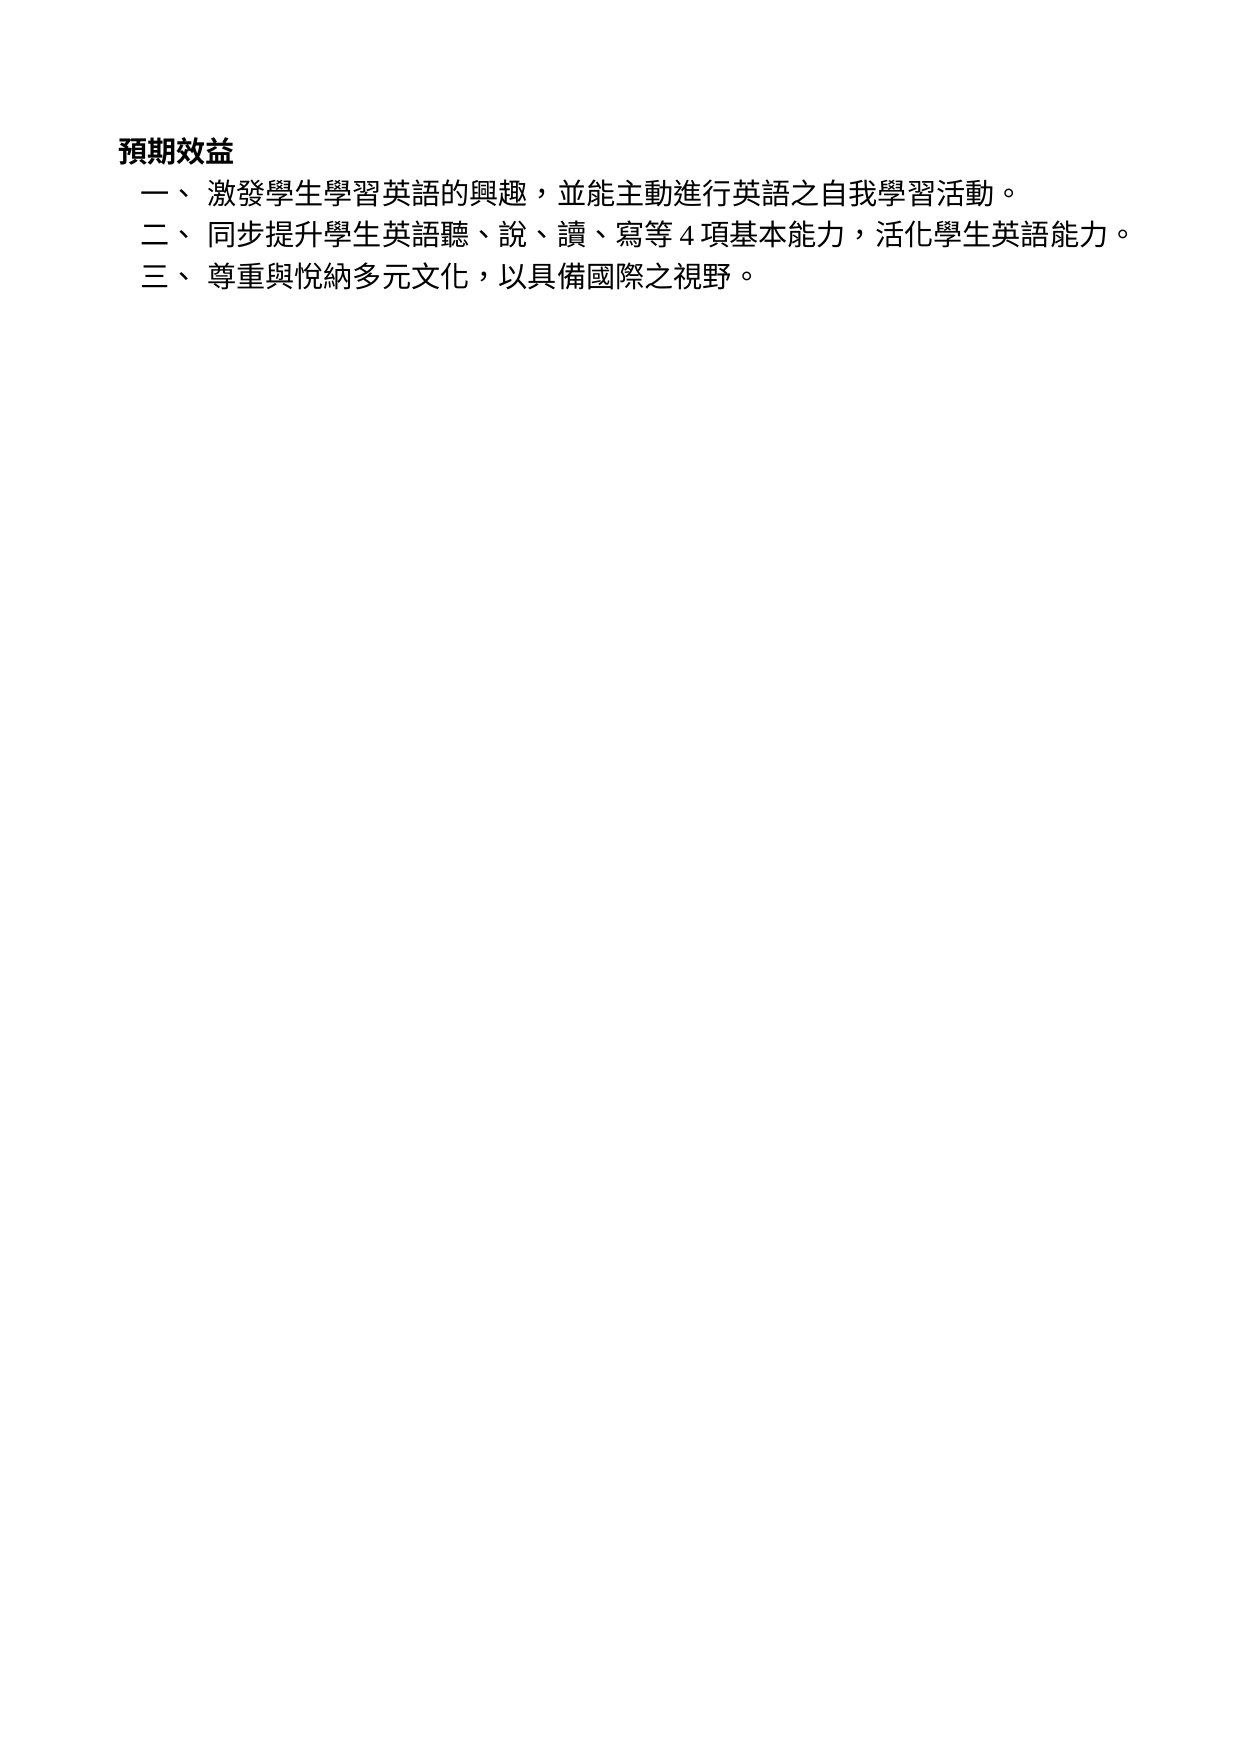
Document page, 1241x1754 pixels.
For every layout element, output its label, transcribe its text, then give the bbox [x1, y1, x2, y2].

list 尊重與悅納多元文化，以具備國際之視野。 [140, 254, 1149, 296]
text 預期效益 [118, 127, 1122, 171]
list 激發學生學習英語的興趣，並能主動進行英語之自我學習活動。 [140, 171, 1149, 212]
list 同步提升學生英語聽、說、讀、寫等4項基本能力，活化學生英語能力。 [140, 212, 1149, 254]
